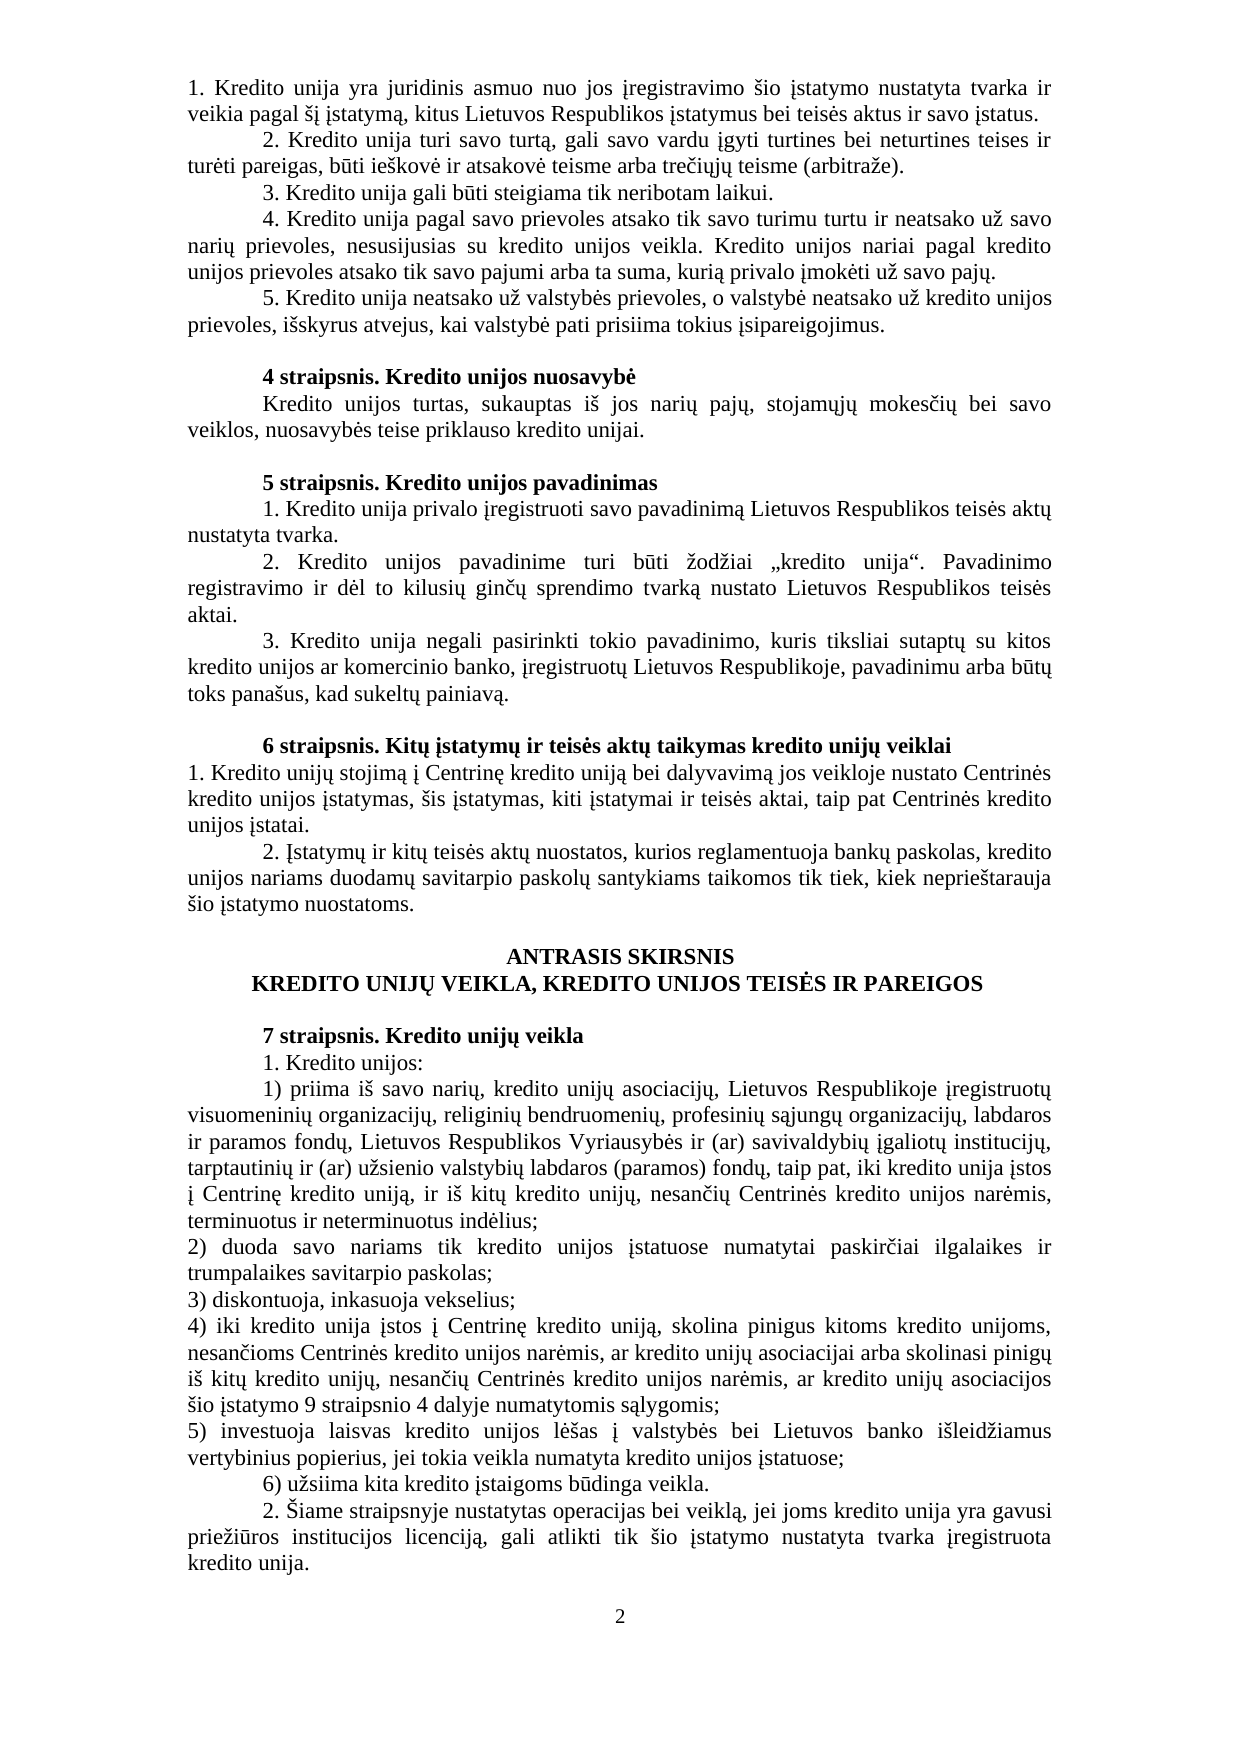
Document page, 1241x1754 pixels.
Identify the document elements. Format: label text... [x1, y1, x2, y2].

text 3. Kredito unija negali pasirinkti tokio pavadinimo, kuris tiksliai sutaptų su kitos kredito unijos ar komercinio banko, įregistruotų Lietuvos Respublikoje, pavadinimu arba būtų toks panašus, kad sukeltų painiavą. [187, 627, 1053, 706]
text 4. Kredito unija pagal savo prievoles atsako tik savo turimu turtu ir neatsako už savo narių prievoles, nesusijusias su kredito unijos veikla. Kredito unijos nariai pagal kredito unijos prievoles atsako tik savo pajumi arba ta suma, kurią privalo įmokėti už savo pajų. [187, 205, 1053, 284]
text 1) priima iš savo narių, kredito unijų asociacijų, Lietuvos Respublikoje įregistruotų visuomeninių organizacijų, religinių bendruomenių, profesinių sąjungų organizacijų, labdaros ir paramos fondų, Lietuvos Respublikos Vyriausybės ir (ar) savivaldybių įgaliotų institucijų, tarptautinių ir (ar) užsienio valstybių labdaros (paramos) fondų, taip pat, iki kredito unija įstos į Centrinę kredito uniją, ir iš kitų kredito unijų, nesančių Centrinės kredito unijos narėmis, terminuotus ir neterminuotus indėlius; [187, 1075, 1053, 1233]
text 1. Kredito unijų stojimą į Centrinę kredito uniją bei dalyvavimą jos veikloje nustato Centrinės kredito unijos įstatymas, šis įstatymas, kiti įstatymai ir teisės aktai, taip pat Centrinės kredito unijos įstatai. [187, 759, 1053, 838]
subtitle ANTRASIS skirsnis [187, 943, 1053, 969]
text 6) užsiima kita kredito įstaigoms būdinga veikla. [187, 1470, 1053, 1497]
text 5 straipsnis. Kredito unijos pavadinimas [187, 469, 1053, 495]
text 3) diskontuoja, inkasuoja vekselius; [187, 1286, 1053, 1312]
text KREDITO UNIJŲ VEIKLA, KREDITO UNIJOS TEISĖS IR PAREIGOS [187, 969, 1053, 996]
text 2. Šiame straipsnyje nustatytas operacijas bei veiklą, jei joms kredito unija yra gavusi priežiūros institucijos licenciją, gali atlikti tik šio įstatymo nustatyta tvarka įregistruota kredito unija. [187, 1497, 1053, 1576]
text 1. Kredito unijos: [187, 1049, 1053, 1075]
text 2. Kredito unijos pavadinime turi būti žodžiai „kredito unija“. Pavadinimo registravimo ir dėl to kilusių ginčų sprendimo tvarką nustato Lietuvos Respublikos teisės aktai. [187, 548, 1053, 627]
text 2. Kredito unija turi savo turtą, gali savo vardu įgyti turtines bei neturtines teises ir turėti pareigas, būti ieškovė ir atsakovė teisme arba trečiųjų teisme (arbitraže). [187, 126, 1053, 179]
text 5) investuoja laisvas kredito unijos lėšas į valstybės bei Lietuvos banko išleidžiamus vertybinius popierius, jei tokia veikla numatyta kredito unijos įstatuose; [187, 1418, 1053, 1470]
text 5. Kredito unija neatsako už valstybės prievoles, o valstybė neatsako už kredito unijos prievoles, išskyrus atvejus, kai valstybė pati prisiima tokius įsipareigojimus. [187, 284, 1053, 337]
text 6 straipsnis. Kitų įstatymų ir teisės aktų taikymas kredito unijų veiklai [187, 732, 1053, 759]
text 4 straipsnis. Kredito unijos nuosavybė [187, 363, 1053, 390]
text 7 straipsnis. Kredito unijų veikla [187, 1022, 1053, 1049]
text 4) iki kredito unija įstos į Centrinę kredito uniją, skolina pinigus kitoms kredito unijoms, nesančioms Centrinės kredito unijos narėmis, ar kredito unijų asociacijai arba skolinasi pinigų iš kitų kredito unijų, nesančių Centrinės kredito unijos narėmis, ar kredito unijų asociacijos šio įstatymo 9 straipsnio 4 dalyje numatytomis sąlygomis; [187, 1312, 1053, 1418]
text 1. Kredito unija privalo įregistruoti savo pavadinimą Lietuvos Respublikos teisės aktų nustatyta tvarka. [187, 495, 1053, 548]
text 1. Kredito unija yra juridinis asmuo nuo jos įregistravimo šio įstatymo nustatyta tvarka ir veikia pagal šį įstatymą, kitus Lietuvos Respublikos įstatymus bei teisės aktus ir savo įstatus. [187, 73, 1053, 126]
text 2. Įstatymų ir kitų teisės aktų nuostatos, kurios reglamentuoja bankų paskolas, kredito unijos nariams duodamų savitarpio paskolų santykiams taikomos tik tiek, kiek neprieštarauja šio įstatymo nuostatoms. [187, 838, 1053, 917]
text 2) duoda savo nariams tik kredito unijos įstatuose numatytai paskirčiai ilgalaikes ir trumpalaikes savitarpio paskolas; [187, 1233, 1053, 1286]
text 3. Kredito unija gali būti steigiama tik neribotam laikui. [187, 179, 1053, 205]
text Kredito unijos turtas, sukauptas iš jos narių pajų, stojamųjų mokesčių bei savo veiklos, nuosavybės teise priklauso kredito unijai. [187, 390, 1053, 442]
